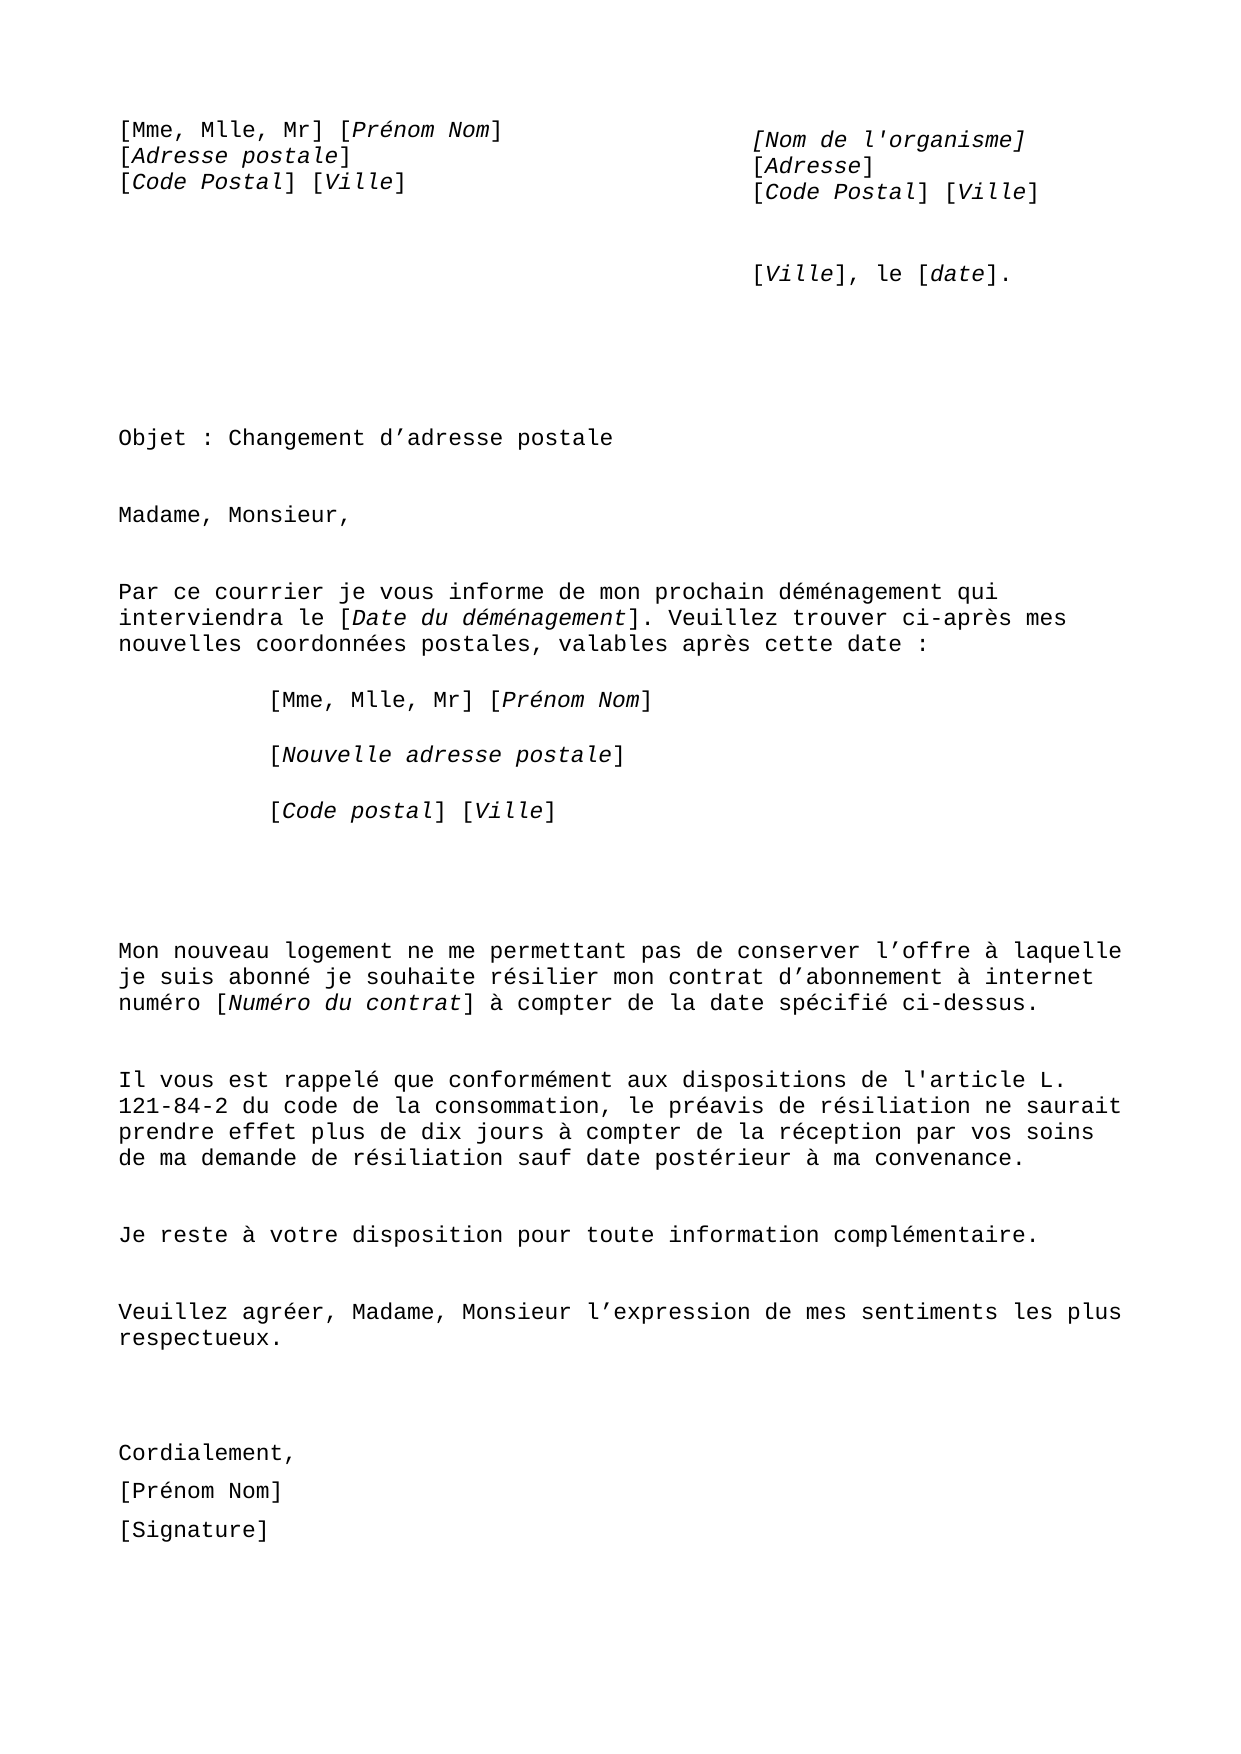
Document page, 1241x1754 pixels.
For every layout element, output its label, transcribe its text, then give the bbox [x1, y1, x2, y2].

table_header [268, 854, 949, 887]
text [Prénom Nom] [118, 1480, 1122, 1506]
text Veuillez agréer, Madame, Monsieur l’expression de mes sentiments les plus respectueux. [118, 1300, 1122, 1352]
table_header [Mme, Mlle, Mr] [Prénom Nom] [Nouvelle adresse postale] [Code postal] [Ville] [268, 688, 949, 854]
text Mon nouveau logement ne me permettant pas de conserver l’offre à laquelle je suis abonné je souhaite résilier mon contrat d’abonnement à internet numéro [Numéro du contrat] à compter de la date spécifié ci-dessus. [118, 940, 1122, 1017]
text Objet : Changement d’adresse postale [118, 427, 1122, 452]
text Je reste à votre disposition pour toute information complémentaire. [118, 1223, 1122, 1249]
table_header [751, 124, 1121, 129]
table_header [751, 318, 1121, 352]
text [Signature] [118, 1518, 1122, 1544]
table_header [Nom de l'organisme] [Adresse] [Code Postal] [Ville] [Ville], le [date]. [751, 129, 1121, 318]
text [Mme, Mlle, Mr] [Prénom Nom] [118, 118, 1122, 144]
text Par ce courrier je vous informe de mon prochain déménagement qui interviendra le [Date du déménagement]. Veuillez trouver ci-après mes nouvelles coordonnées postales, valables après cette date : [118, 580, 1122, 658]
text Il vous est rappelé que conformément aux dispositions de l'article L. 121-84-2 du code de la consommation, le préavis de résiliation ne saurait prendre effet plus de dix jours à compter de la réception par vos soins de ma demande de résiliation sauf date postérieur à ma convenance. [118, 1068, 1122, 1172]
text Cordialement, [118, 1441, 1122, 1467]
text Madame, Monsieur, [118, 503, 1122, 529]
text [Code Postal] [Ville] [118, 170, 751, 196]
text [Adresse postale] [118, 144, 751, 170]
